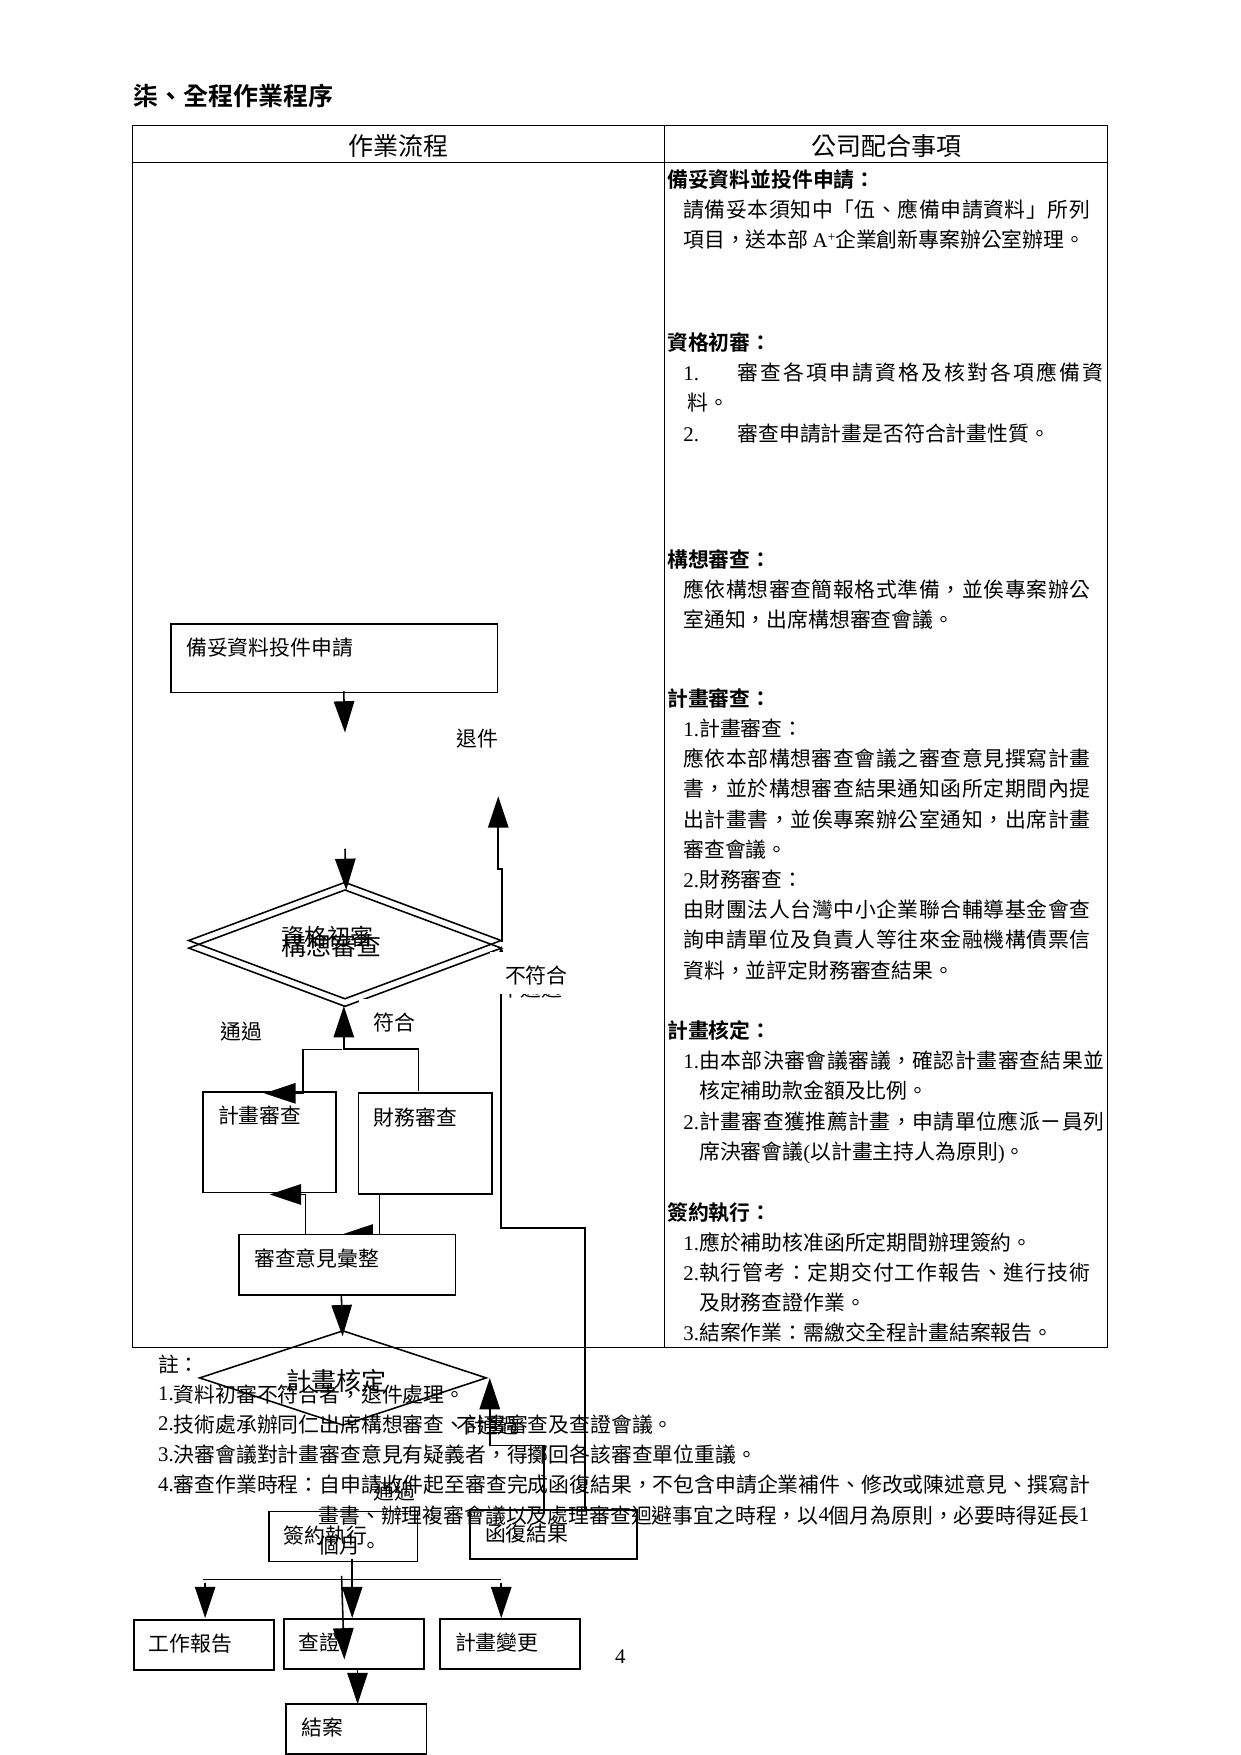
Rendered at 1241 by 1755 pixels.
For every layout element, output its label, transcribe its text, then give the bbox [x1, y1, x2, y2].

text 3.決審會議對計畫審查意見有疑義者，得擲回各該審查單位重議。 [158, 1438, 543, 1469]
table_cell [203, 892, 486, 997]
table_cell [359, 1094, 491, 1193]
text [586, 1348, 1107, 1378]
text 3.決審會議對計畫審查意見有疑義者，得擲回各該審查單位重議。 [491, 1438, 584, 1469]
text 4.審查作業時程：自申請收件起至審查完成函復結果，不包含申請企業補件、修改或陳述意見、撰寫計畫書、辦理複審會議以及處理審查迴避事宜之時程，以4個月為原則，必要時得延長1個月。 [586, 1469, 1107, 1559]
text 註： [158, 1348, 285, 1378]
text 2.技術處承辦同仁出席構想審查、計畫審查及查證會議。 [491, 1408, 584, 1438]
text 2.技術處承辦同仁出席構想審查、計畫審查及查證會議。 [297, 1408, 389, 1423]
text 1.資料初審不符合者，退件處理。 [401, 1379, 489, 1408]
text 1.資料初審不符合者，退件處理。 [206, 1378, 480, 1408]
table_cell [133, 163, 664, 1347]
text 4.審查作業時程：自申請收件起至審查完成函復結果，不包含申請企業補件、修改或陳述意見、撰寫計畫書、辦理複審會議以及處理審查迴避事宜之時程，以4個月為原則，必要時得延長1個月。 [471, 1511, 636, 1558]
table_cell [300, 1333, 386, 1347]
table_header 公司配合事項 [665, 126, 1107, 162]
text 1.資料初審不符合者，退件處理。 [158, 1378, 285, 1408]
text [205, 1348, 480, 1378]
text 2.技術處承辦同仁出席構想審查、計畫審查及查證會議。 [586, 1408, 1107, 1438]
text 4.審查作業時程：自申請收件起至審查完成函復結果，不包含申請企業補件、修改或陳述意見、撰寫計畫書、辦理複審會議以及處理審查迴避事宜之時程，以4個月為原則，必要時得延長1個月。 [158, 1469, 543, 1559]
text 1.資料初審不符合者，退件處理。 [305, 1378, 340, 1390]
text 柒、全程作業程序 [133, 75, 1107, 112]
text [401, 1348, 584, 1378]
table_cell [347, 885, 497, 943]
table_cell [193, 884, 345, 943]
table_header 作業流程 [133, 126, 664, 162]
text 3.決審會議對計畫審查意見有疑義者，得擲回各該審查單位重議。 [586, 1438, 1107, 1469]
table_cell 備妥資料並投件申請： 請備妥本須知中「伍、應備申請資料」所列項目，送本部A+企業創新專案辦公室辦理。 資格初審： 審查各項申請資格及核對各項應備資料。 審查申請計畫是否符合計畫性質。 構想審查： 應依構想審查簡報格式準備，並俟專案辦公室通知，出席構想審查會議。 計畫審查： 計畫審查： 應依本部構想審查會議之審查意見撰寫計畫書，並於構想審查結果通知函所定期間內提出計畫書，並俟專案辦公室通知，出席計畫審查會議。 財務審查： 由財團法人台灣中小企業聯合輔導基金會查詢申請單位及負責人等往來金融機構債票信資料，並評定財務審查結果。 計畫核定： 由本部決審會議審議，確認計畫審查結果並核定補助款金額及比例。 計畫審查獲推薦計畫，申請單位應派ㄧ員列席決審會議(以計畫主持人為原則)。 簽約執行： 應於補助核准函所定期間辦理簽約。 執行管考：定期交付工作報告、進行技術及財務查證作業。 結案作業：需繳交全程計畫結案報告。 [665, 163, 1107, 1347]
table_cell [204, 1093, 335, 1192]
text 4.審查作業時程：自申請收件起至審查完成函復結果，不包含申請企業補件、修改或陳述意見、撰寫計畫書、辦理複審會議以及處理審查迴避事宜之時程，以4個月為原則，必要時得延長1個月。 [270, 1512, 417, 1559]
text 2.技術處承辦同仁出席構想審查、計畫審查及查證會議。 [158, 1408, 489, 1438]
text 1.資料初審不符合者，退件處理。 [491, 1378, 584, 1408]
text 1.資料初審不符合者，退件處理。 [586, 1378, 1107, 1408]
